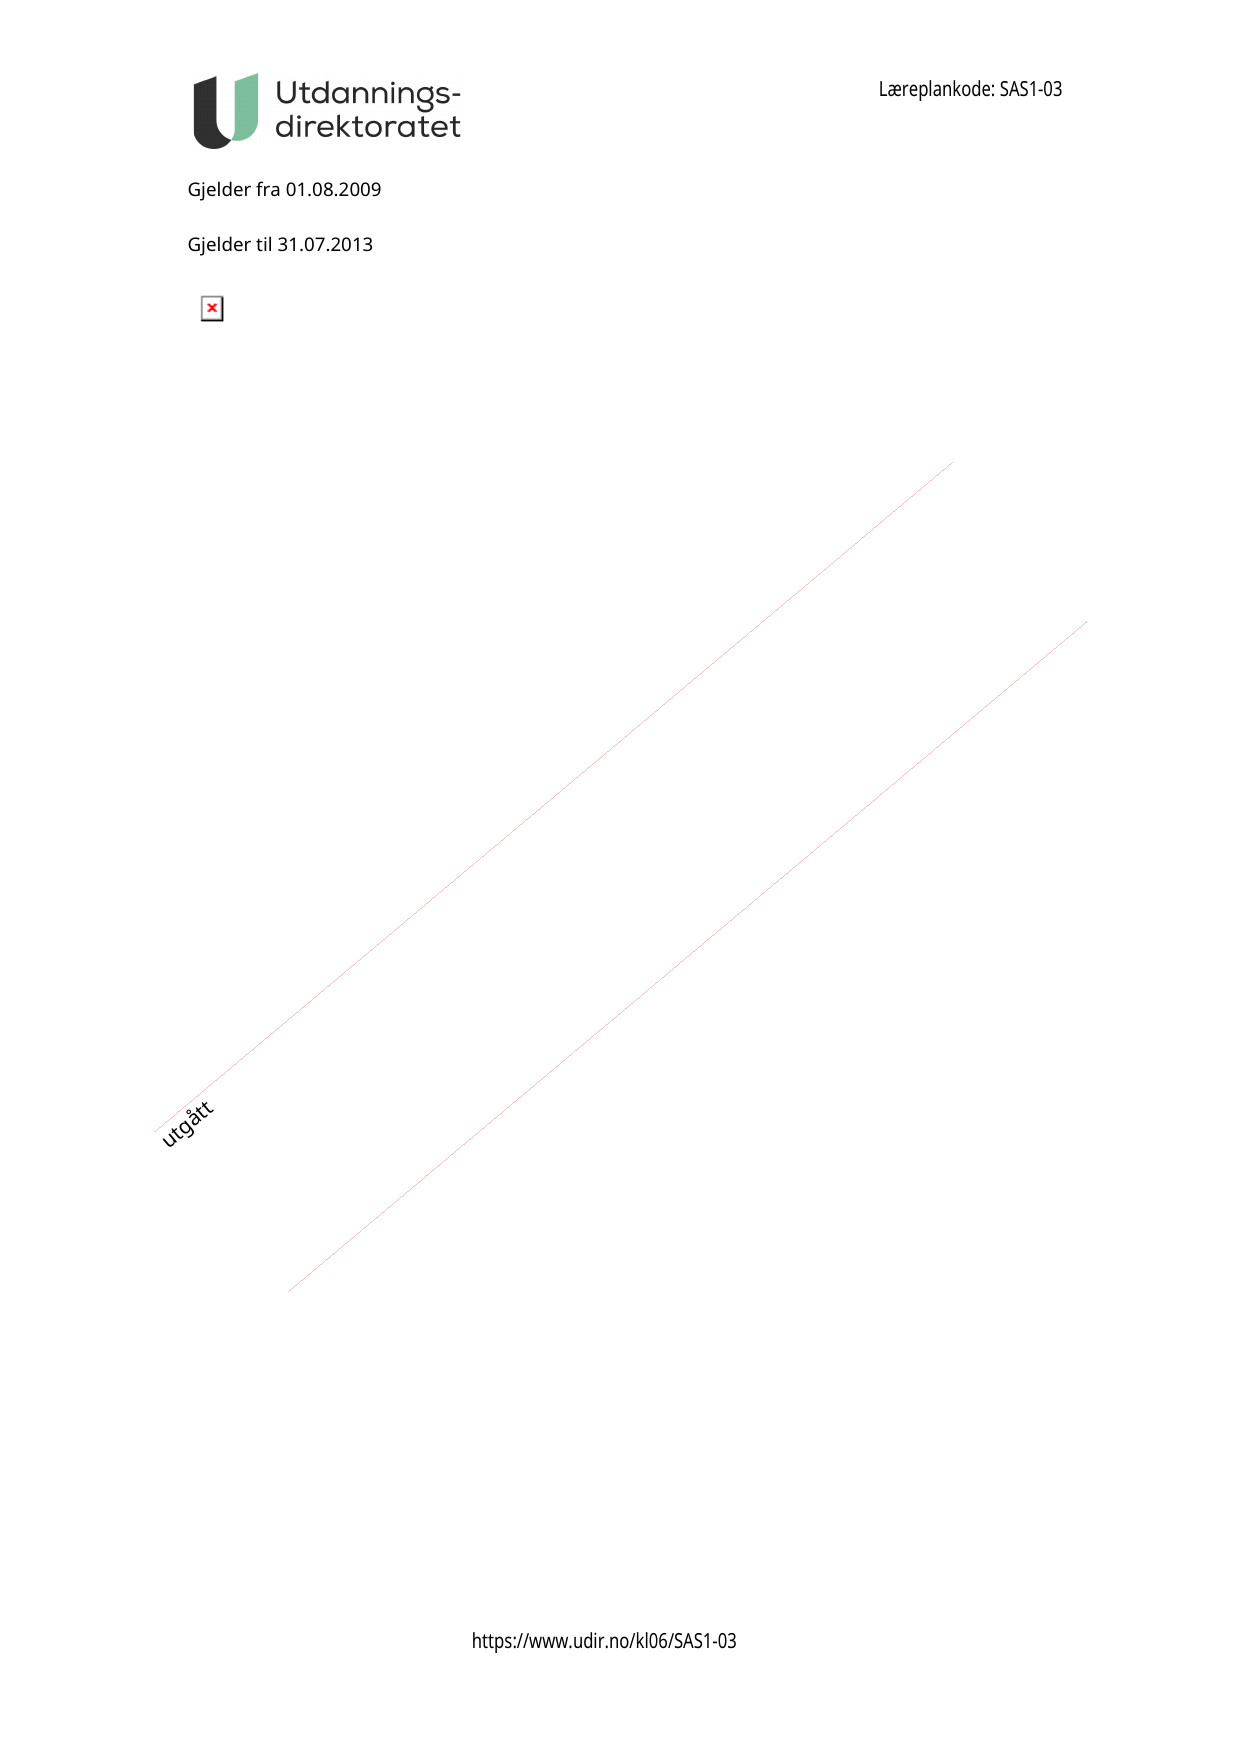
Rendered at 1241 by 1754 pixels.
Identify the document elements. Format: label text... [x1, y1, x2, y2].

text Gjelder fra 01.08.2009 [386, 176, 1053, 202]
picture [193, 73, 461, 149]
text Gjelder til 31.07.2013 [378, 231, 1053, 257]
picture [187, 285, 238, 336]
